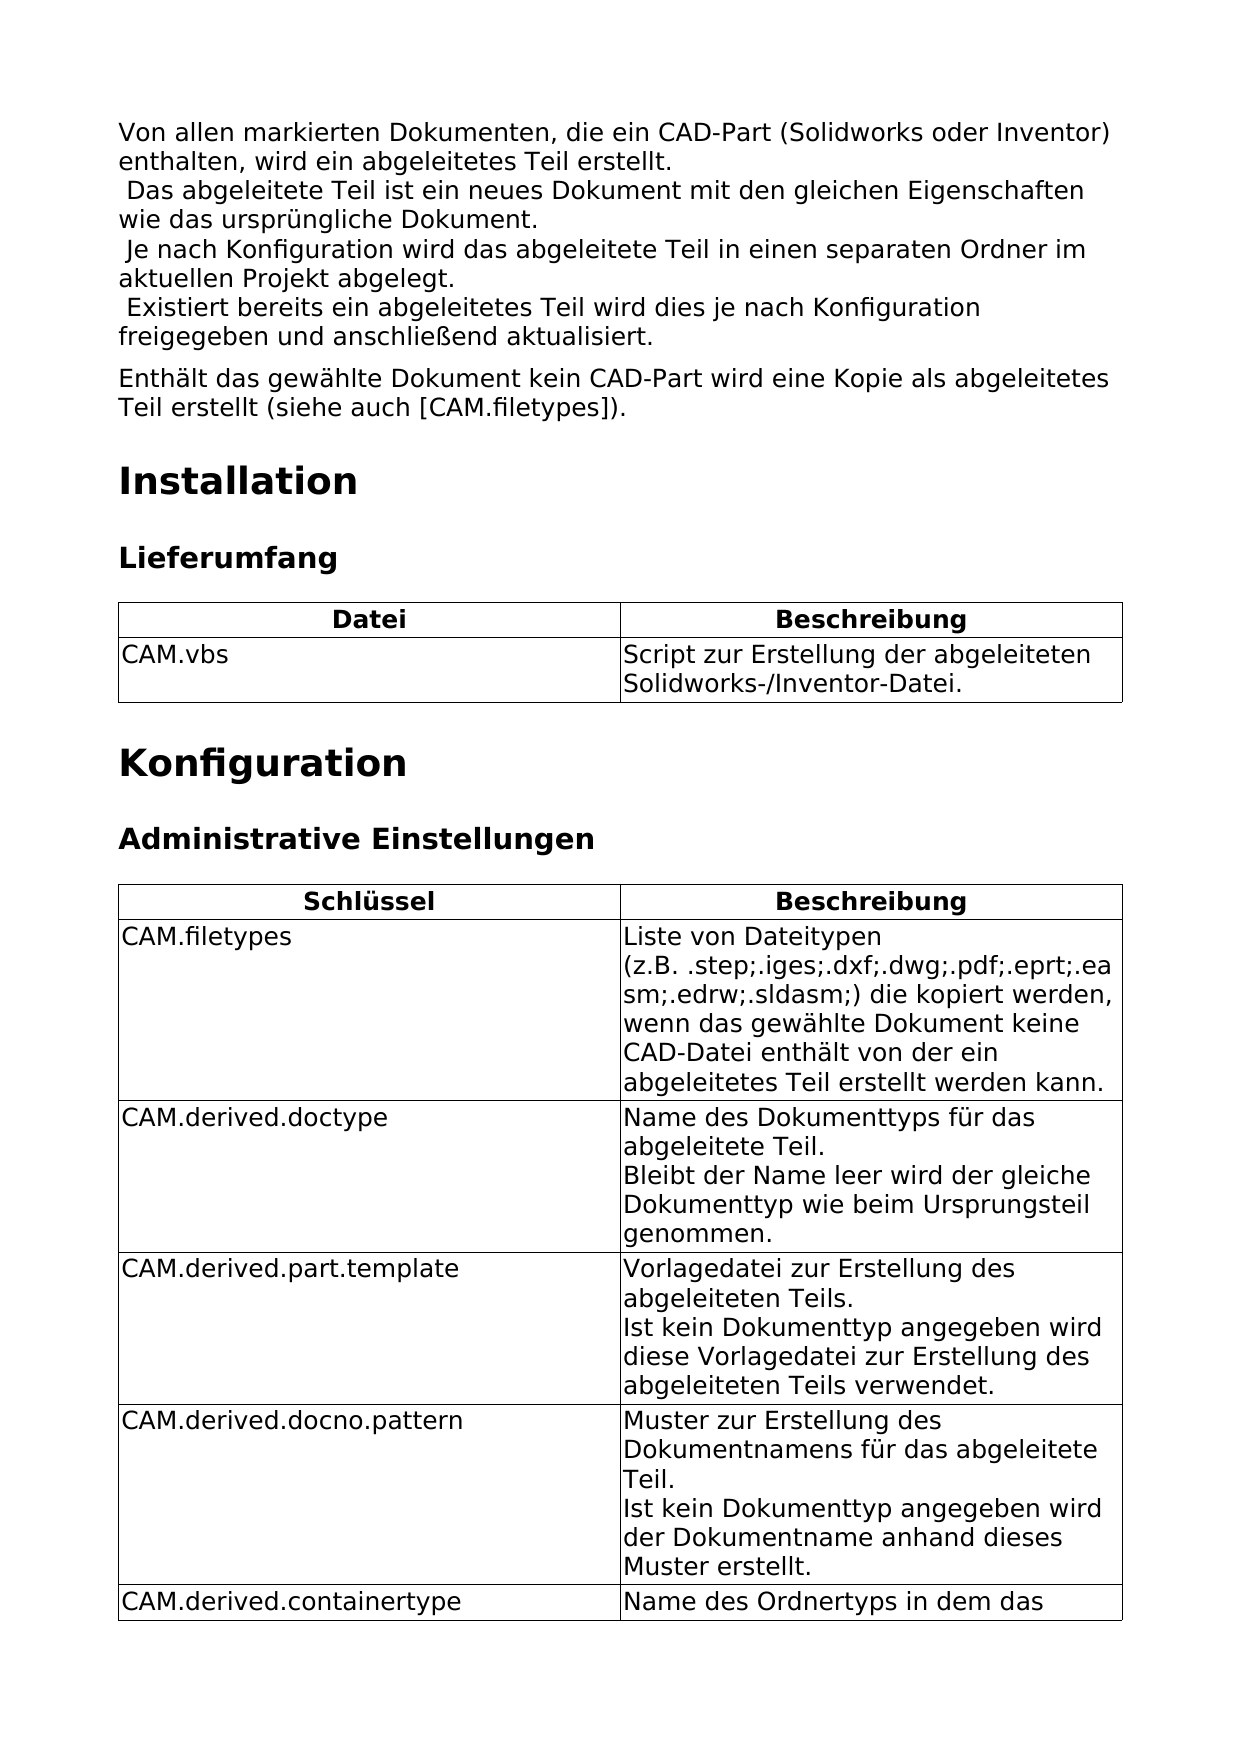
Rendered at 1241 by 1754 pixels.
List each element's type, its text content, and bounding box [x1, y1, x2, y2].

table_header Beschreibung [621, 603, 1122, 637]
subtitle Installation [118, 460, 1122, 503]
table_header Datei [119, 603, 620, 637]
table_cell Script zur Erstellung der abgeleiteten Solidworks-/Inventor-Datei. [621, 638, 1122, 702]
table_cell Vorlagedatei zur Erstellung des abgeleiteten Teils. Ist kein Dokumenttyp angegeben wird diese Vorlagedatei zur Erstellung des abgeleiteten Teils verwendet. [621, 1253, 1122, 1403]
table_header Schlüssel [119, 885, 620, 919]
subtitle Lieferumfang [118, 541, 1122, 575]
table_cell CAM.vbs [119, 638, 620, 702]
text Von allen markierten Dokumenten, die ein CAD-Part (Solidworks oder Inventor) enthalten, wird ein abgeleitetes Teil erstellt. Das abgeleitete Teil ist ein neues Dokument mit den gleichen Eigenschaften wie das ursprüngliche Dokument. Je nach Konfiguration wird das abgeleitete Teil in einen separaten Ordner im aktuellen Projekt abgelegt. Existiert bereits ein abgeleitetes Teil wird dies je nach Konfiguration freigegeben und anschließend aktualisiert. [118, 118, 1122, 351]
subtitle Administrative Einstellungen [118, 823, 1122, 857]
table_cell CAM.derived.docno.pattern [119, 1405, 620, 1584]
table_cell Name des Ordnertyps in dem das [621, 1585, 1122, 1619]
table_cell Muster zur Erstellung des Dokumentnamens für das abgeleitete Teil. Ist kein Dokumenttyp angegeben wird der Dokumentname anhand dieses Muster erstellt. [621, 1405, 1122, 1584]
table_cell Liste von Dateitypen (z.B. .step;.iges;.dxf;.dwg;.pdf;.eprt;.easm;.edrw;.sldasm;) die kopiert werden, wenn das gewählte Dokument keine CAD-Datei enthält von der ein abgeleitetes Teil erstellt werden kann. [621, 920, 1122, 1100]
table_cell CAM.derived.part.template [119, 1253, 620, 1403]
subtitle Konfiguration [118, 741, 1122, 785]
table_header Beschreibung [621, 885, 1122, 919]
text Enthält das gewählte Dokument kein CAD-Part wird eine Kopie als abgeleitetes Teil erstellt (siehe auch [CAM.filetypes]). [118, 364, 1122, 422]
table_cell CAM.derived.containertype [119, 1585, 620, 1619]
table_cell CAM.filetypes [119, 920, 620, 1100]
table_cell Name des Dokumenttyps für das abgeleitete Teil. Bleibt der Name leer wird der gleiche Dokumenttyp wie beim Ursprungsteil genommen. [621, 1101, 1122, 1252]
table_cell CAM.derived.doctype [119, 1101, 620, 1252]
